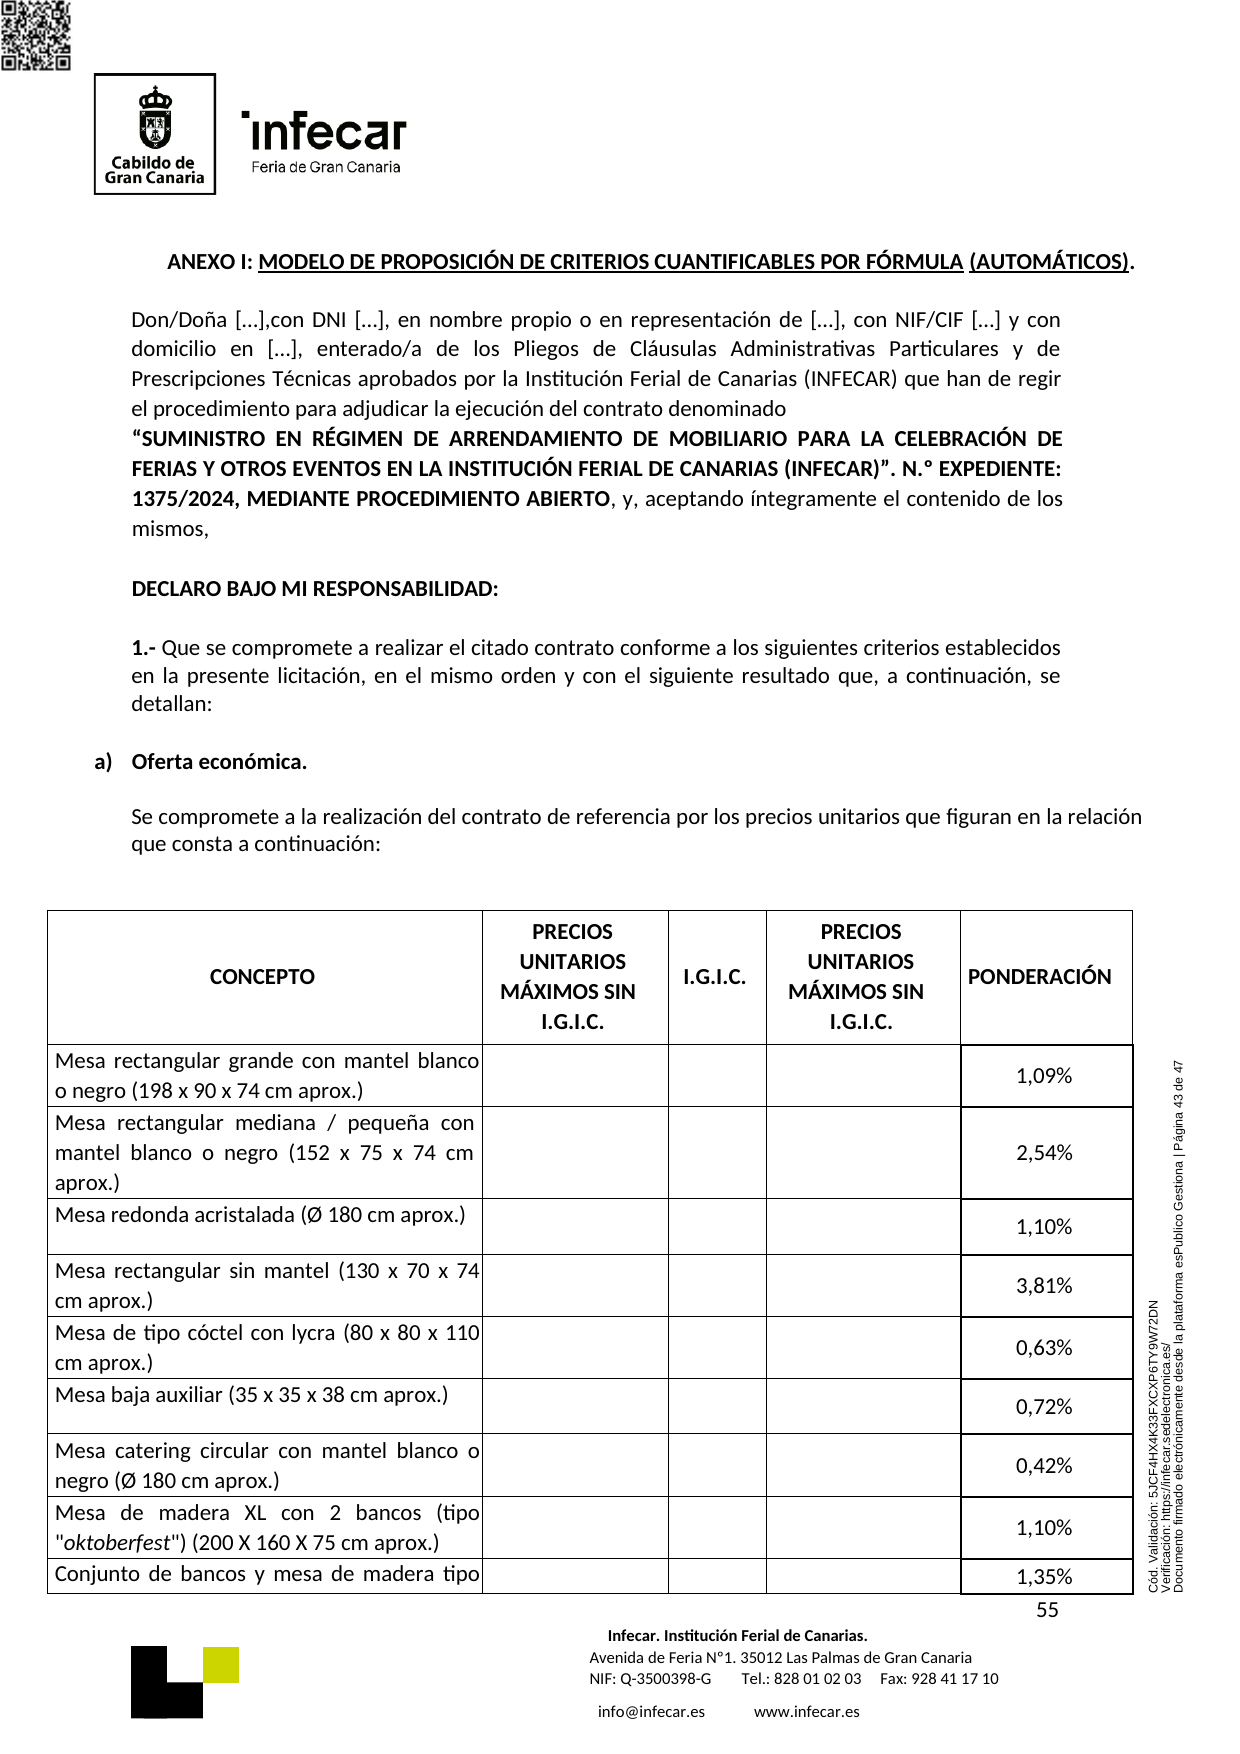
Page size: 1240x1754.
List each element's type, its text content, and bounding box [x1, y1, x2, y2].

table_cell [669, 1199, 766, 1253]
table_cell 1,09% [962, 1046, 1132, 1106]
table_cell [767, 1379, 960, 1433]
table_cell [669, 1045, 766, 1106]
table_cell [483, 1199, 668, 1253]
table_header PRECIOS UNITARIOS MÁXIMOS SIN I.G.I.C. [483, 911, 668, 1044]
table_header I.G.I.C. [669, 911, 766, 1044]
table_cell Mesa rectangular grande con mantel blanco o negro (198 x 90 x 74 cm aprox.) [48, 1045, 482, 1106]
table_header PONDERACIÓN [961, 911, 1132, 1044]
table_cell [669, 1434, 766, 1496]
table_header PRECIOS UNITARIOS MÁXIMOS SIN I.G.I.C. [767, 911, 960, 1044]
table_cell [483, 1045, 668, 1106]
text Don/Doña […],con DNI […], en nombre propio o en representación de […], con NIF/CIF […] y con domicilio en […], enterado/a de los Pliegos de Cláusulas Administrativas Particulares y de Prescripciones Técnicas aprobados por la Institución Ferial de Canarias (INFECAR) que han de regir el procedimiento para adjudicar la ejecución del contrato denominado [131, 305, 1063, 422]
table_cell [767, 1107, 960, 1198]
table_cell 0,63% [962, 1318, 1132, 1378]
table_cell [669, 1255, 766, 1316]
table_cell 0,42% [962, 1435, 1132, 1496]
table_cell 3,81% [962, 1256, 1132, 1316]
table_header [47, 880, 1139, 1595]
text 1.- Que se compromete a realizar el citado contrato conforme a los siguientes criterios establecidos en la presente licitación, en el mismo orden y con el siguiente resultado que, a continuación, se detallan: [131, 633, 1063, 717]
table_cell 0,72% [962, 1380, 1132, 1433]
table_cell [669, 1559, 766, 1593]
table_cell [767, 1559, 960, 1593]
table_cell [483, 1255, 668, 1316]
table_cell Mesa catering circular con mantel blanco o negro (Ø 180 cm aprox.) [48, 1434, 482, 1496]
table_cell [767, 1497, 960, 1558]
table_cell Mesa rectangular sin mantel (130 x 70 x 74 cm aprox.) [48, 1255, 482, 1316]
table_cell [767, 1199, 960, 1253]
table_cell Mesa baja auxiliar (35 x 35 x 38 cm aprox.) [48, 1379, 482, 1433]
table_cell Conjunto de bancos y mesa de madera tipo [48, 1559, 482, 1593]
table_cell Mesa rectangular mediana / pequeña con mantel blanco o negro (152 x 75 x 74 cm aprox.) [48, 1107, 482, 1198]
table_header CONCEPTO [48, 911, 482, 1044]
table_cell [767, 1434, 960, 1496]
table_cell [483, 1317, 668, 1378]
text Se compromete a la realización del contrato de referencia por los precios unitarios que figuran en la relación que consta a continuación: [131, 802, 1145, 857]
table_cell [483, 1379, 668, 1433]
table_cell 2,54% [962, 1108, 1132, 1198]
table_cell Mesa redonda acristalada (Ø 180 cm aprox.) [48, 1199, 482, 1253]
table_cell [767, 1255, 960, 1316]
table_cell Mesa de tipo cóctel con lycra (80 x 80 x 110 cm aprox.) [48, 1317, 482, 1378]
table_cell [669, 1497, 766, 1558]
table_cell [483, 1497, 668, 1558]
table_cell [767, 1045, 960, 1106]
table_cell [767, 1317, 960, 1378]
table_cell [669, 1317, 766, 1378]
table_cell [483, 1434, 668, 1496]
table_cell 1,10% [962, 1200, 1132, 1253]
list Oferta económica. [94, 747, 1146, 775]
table_cell [669, 1107, 766, 1198]
table_header [1139, 880, 1184, 1595]
text DECLARO BAJO MI RESPONSABILIDAD: [132, 574, 1146, 602]
text “SUMINISTRO EN RÉGIMEN DE ARRENDAMIENTO DE MOBILIARIO PARA LA CELEBRACIÓN DE FERIAS Y OTROS EVENTOS EN LA INSTITUCIÓN FERIAL DE CANARIAS (INFECAR)”. N.º EXPEDIENTE: 1375/2024, MEDIANTE PROCEDIMIENTO ABIERTO, y, aceptando íntegramente el contenido de los mismos, [132, 424, 1064, 542]
table_cell [483, 1559, 668, 1593]
table_cell 1,10% [962, 1498, 1132, 1558]
table_cell [669, 1379, 766, 1433]
table_cell 1,35% [962, 1560, 1132, 1593]
text ANEXO I: MODELO DE PROPOSICIÓN DE CRITERIOS CUANTIFICABLES POR FÓRMULA (AUTOMÁTICOS). [167, 248, 1146, 275]
table_cell [483, 1107, 668, 1198]
table_cell Mesa de madera XL con 2 bancos (tipo "oktoberfest") (200 X 160 X 75 cm aprox.) [48, 1497, 482, 1558]
